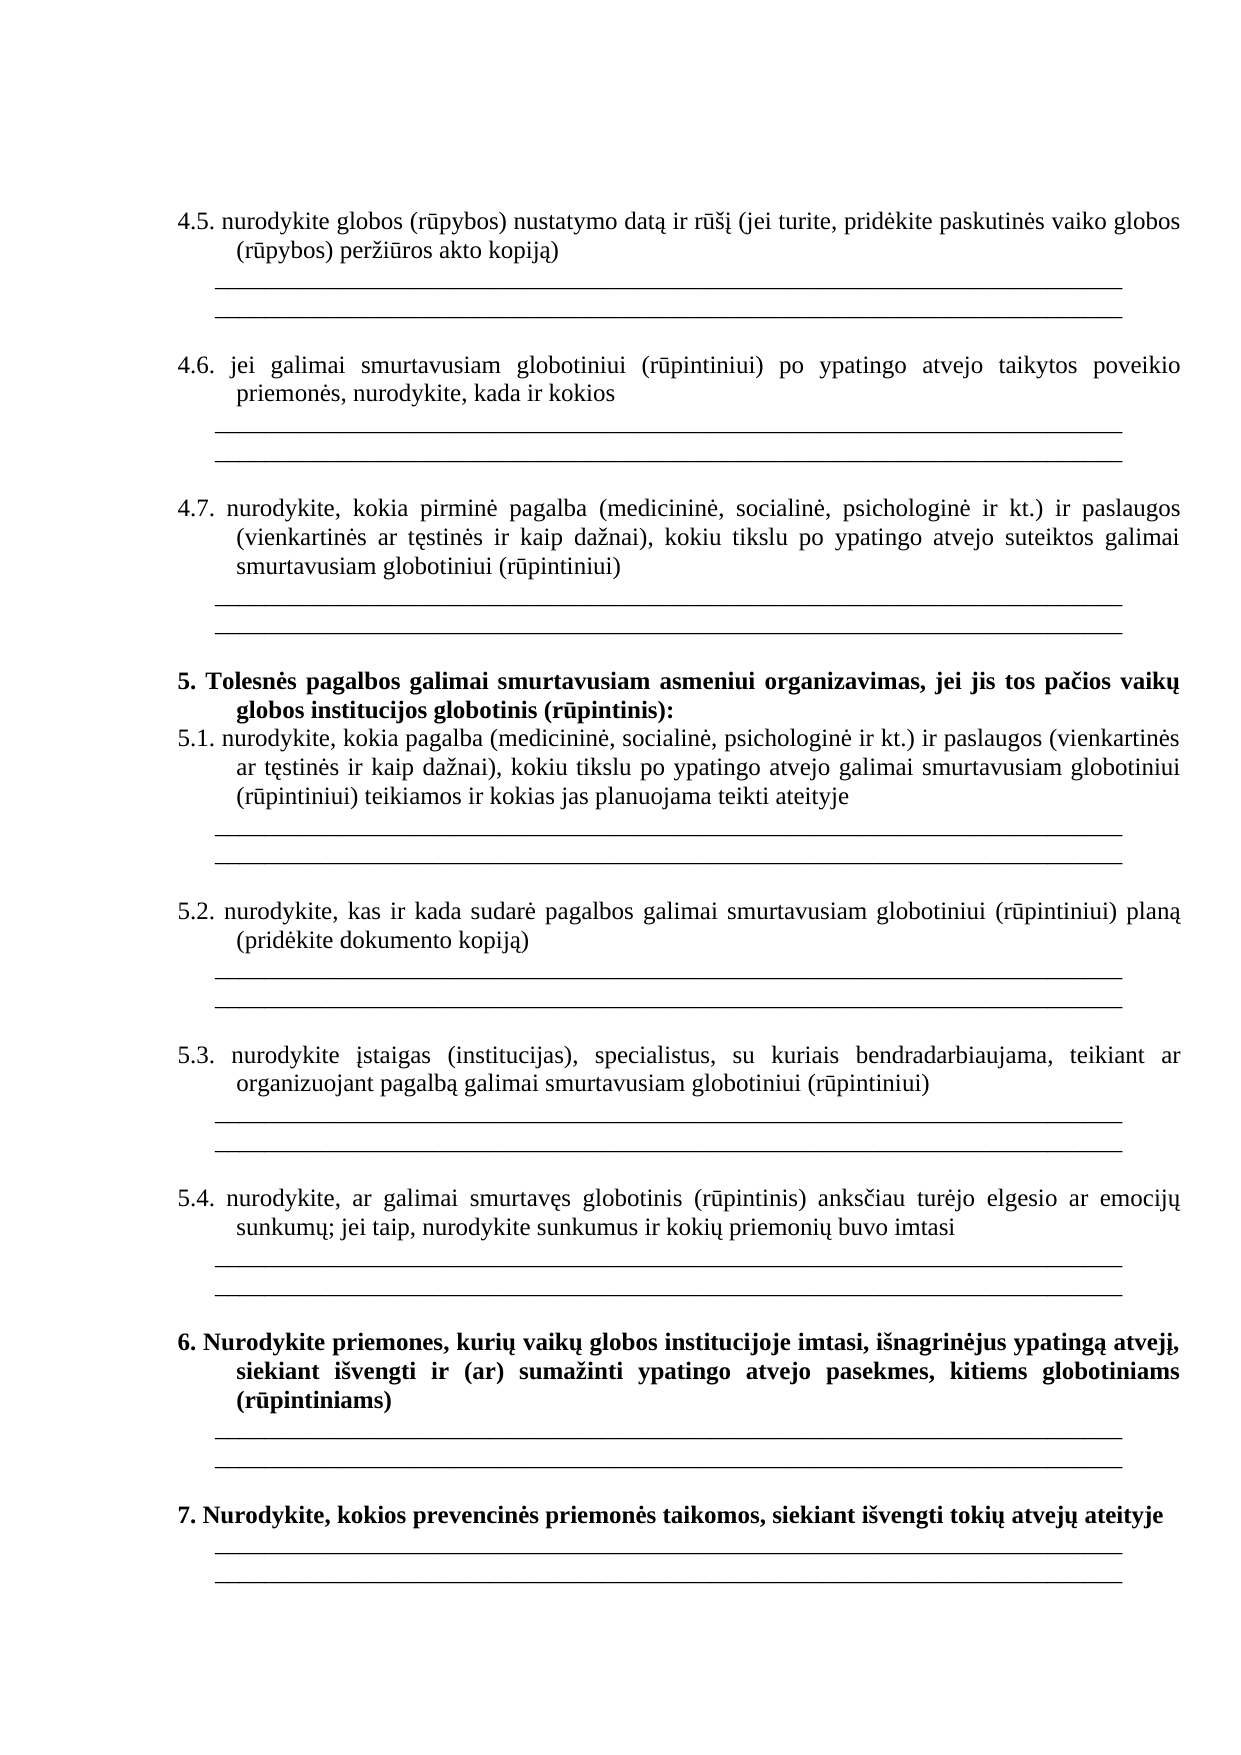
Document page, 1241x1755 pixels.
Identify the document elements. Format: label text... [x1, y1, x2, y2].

text 6. Nurodykite priemones, kurių vaikų globos institucijoje imtasi, išnagrinėjus ypatingą atvejį, siekiant išvengti ir (ar) sumažinti ypatingo atvejo pasekmes, kitiems globotiniams (rūpintiniams) [177, 1327, 1181, 1413]
text _ [177, 436, 1181, 465]
text _ [177, 1442, 1181, 1471]
text _ [177, 953, 1181, 982]
text _ [177, 1241, 1181, 1270]
text 4.7. nurodykite, kokia pirminė pagalba (medicininė, socialinė, psichologinė ir kt.) ir paslaugos (vienkartinės ar tęstinės ir kaip dažnai), kokiu tikslu po ypatingo atvejo suteiktos galimai smurtavusiam globotiniui (rūpintiniui) [177, 493, 1181, 580]
text 4.5. nurodykite globos (rūpybos) nustatymo datą ir rūšį (jei turite, pridėkite paskutinės vaiko globos (rūpybos) peržiūros akto kopiją) [177, 206, 1181, 263]
text _ [177, 1413, 1181, 1442]
text 5.1. nurodykite, kokia pagalba (medicininė, socialinė, psichologinė ir kt.) ir paslaugos (vienkartinės ar tęstinės ir kaip dažnai), kokiu tikslu po ypatingo atvejo galimai smurtavusiam globotiniui (rūpintiniui) teikiamos ir kokias jas planuojama teikti ateityje [177, 723, 1181, 810]
text _ [177, 580, 1181, 608]
text 7. Nurodykite, kokios prevencinės priemonės taikomos, siekiant išvengti tokių atvejų ateityje [177, 1500, 1181, 1528]
text 5.2. nurodykite, kas ir kada sudarė pagalbos galimai smurtavusiam globotiniui (rūpintiniui) planą (pridėkite dokumento kopiją) [177, 896, 1181, 953]
text _ [177, 982, 1181, 1011]
text 5. Tolesnės pagalbos galimai smurtavusiam asmeniui organizavimas, jei jis tos pačios vaikų globos institucijos globotinis (rūpintinis): [177, 666, 1181, 723]
text _ [177, 1126, 1181, 1155]
text _ [177, 1528, 1181, 1557]
text _ [177, 292, 1181, 321]
text _ [177, 1557, 1181, 1586]
text _ [177, 810, 1181, 838]
text _ [177, 1097, 1181, 1126]
text 5.3. nurodykite įstaigas (institucijas), specialistus, su kuriais bendradarbiaujama, teikiant ar organizuojant pagalbą galimai smurtavusiam globotiniui (rūpintiniui) [177, 1040, 1181, 1097]
text _ [177, 838, 1181, 867]
text _ [177, 263, 1181, 292]
text _ [177, 608, 1181, 637]
text _ [177, 407, 1181, 436]
text 4.6. jei galimai smurtavusiam globotiniui (rūpintiniui) po ypatingo atvejo taikytos poveikio priemonės, nurodykite, kada ir kokios [177, 350, 1181, 407]
text _ [177, 1270, 1181, 1298]
text 5.4. nurodykite, ar galimai smurtavęs globotinis (rūpintinis) anksčiau turėjo elgesio ar emocijų sunkumų; jei taip, nurodykite sunkumus ir kokių priemonių buvo imtasi [177, 1183, 1181, 1241]
